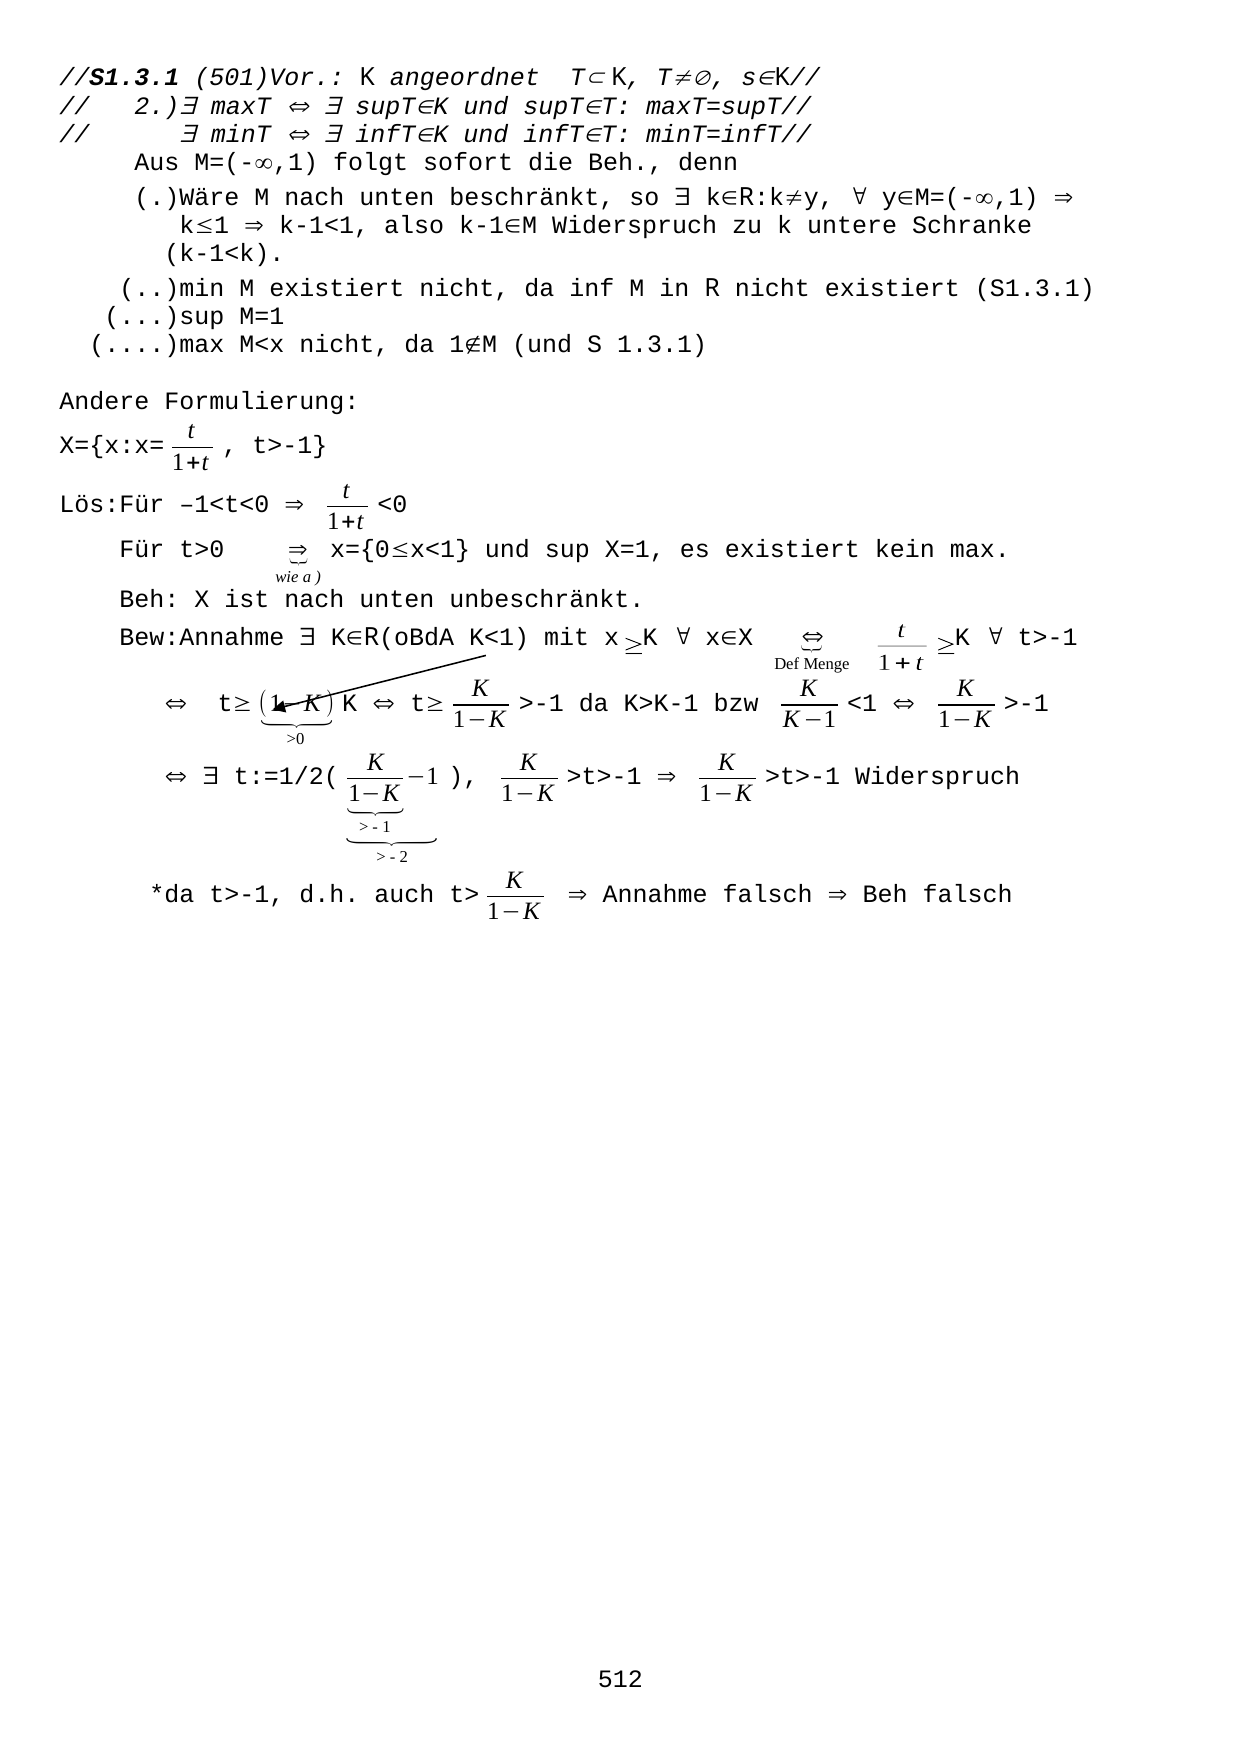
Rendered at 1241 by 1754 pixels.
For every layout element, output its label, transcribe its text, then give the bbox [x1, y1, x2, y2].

text X={x:x=, t>-1} [59, 417, 1181, 476]
text (..)min M existiert nicht, da inf M in R nicht existiert (S1.3.1) [59, 269, 1181, 303]
text  tK  t>-1 da K>K-1 bzw <1  >-1 [59, 674, 1181, 748]
text Lös:Für –1<t<0  <0 [59, 476, 1181, 535]
text Aus M=(-,1) folgt sofort die Beh., denn [59, 150, 1181, 178]
text Bew:Annahme  KR(oBdA K<1) mit xK  xX K  t>-1 [59, 615, 1181, 674]
text (....)max M<x nicht, da 1M (und S 1.3.1) [59, 332, 1181, 360]
text Beh: X ist nach unten unbeschränkt. [59, 587, 1181, 615]
text // 2.) maxT   supTK und supTT: maxT=supT// [59, 93, 1181, 122]
text k1  k-1<1, also k-1M Widerspruch zu k untere Schranke [59, 213, 1181, 241]
text *da t>-1, d.h. auch t>  Annahme falsch  Beh falsch [59, 866, 1181, 926]
text (.)Wäre M nach unten beschränkt, so  kR:ky,  yM=(-,1)  [59, 178, 1181, 213]
text (...)sup M=1 [59, 303, 1181, 332]
text //  minT   infTK und infTT: minT=infT// [59, 122, 1181, 150]
text //S1.3.1 (501)Vor.: K angeordnet T K, T, sK// [59, 59, 1181, 93]
text (k-1<k). [59, 241, 1181, 269]
text Für t>0 x={0x<1} und sup X=1, es existiert kein max. [59, 535, 1181, 587]
text   t:=1/2(), >t>-1  >t>-1 Widerspruch [59, 748, 1181, 866]
text Andere Formulierung: [59, 388, 1181, 417]
